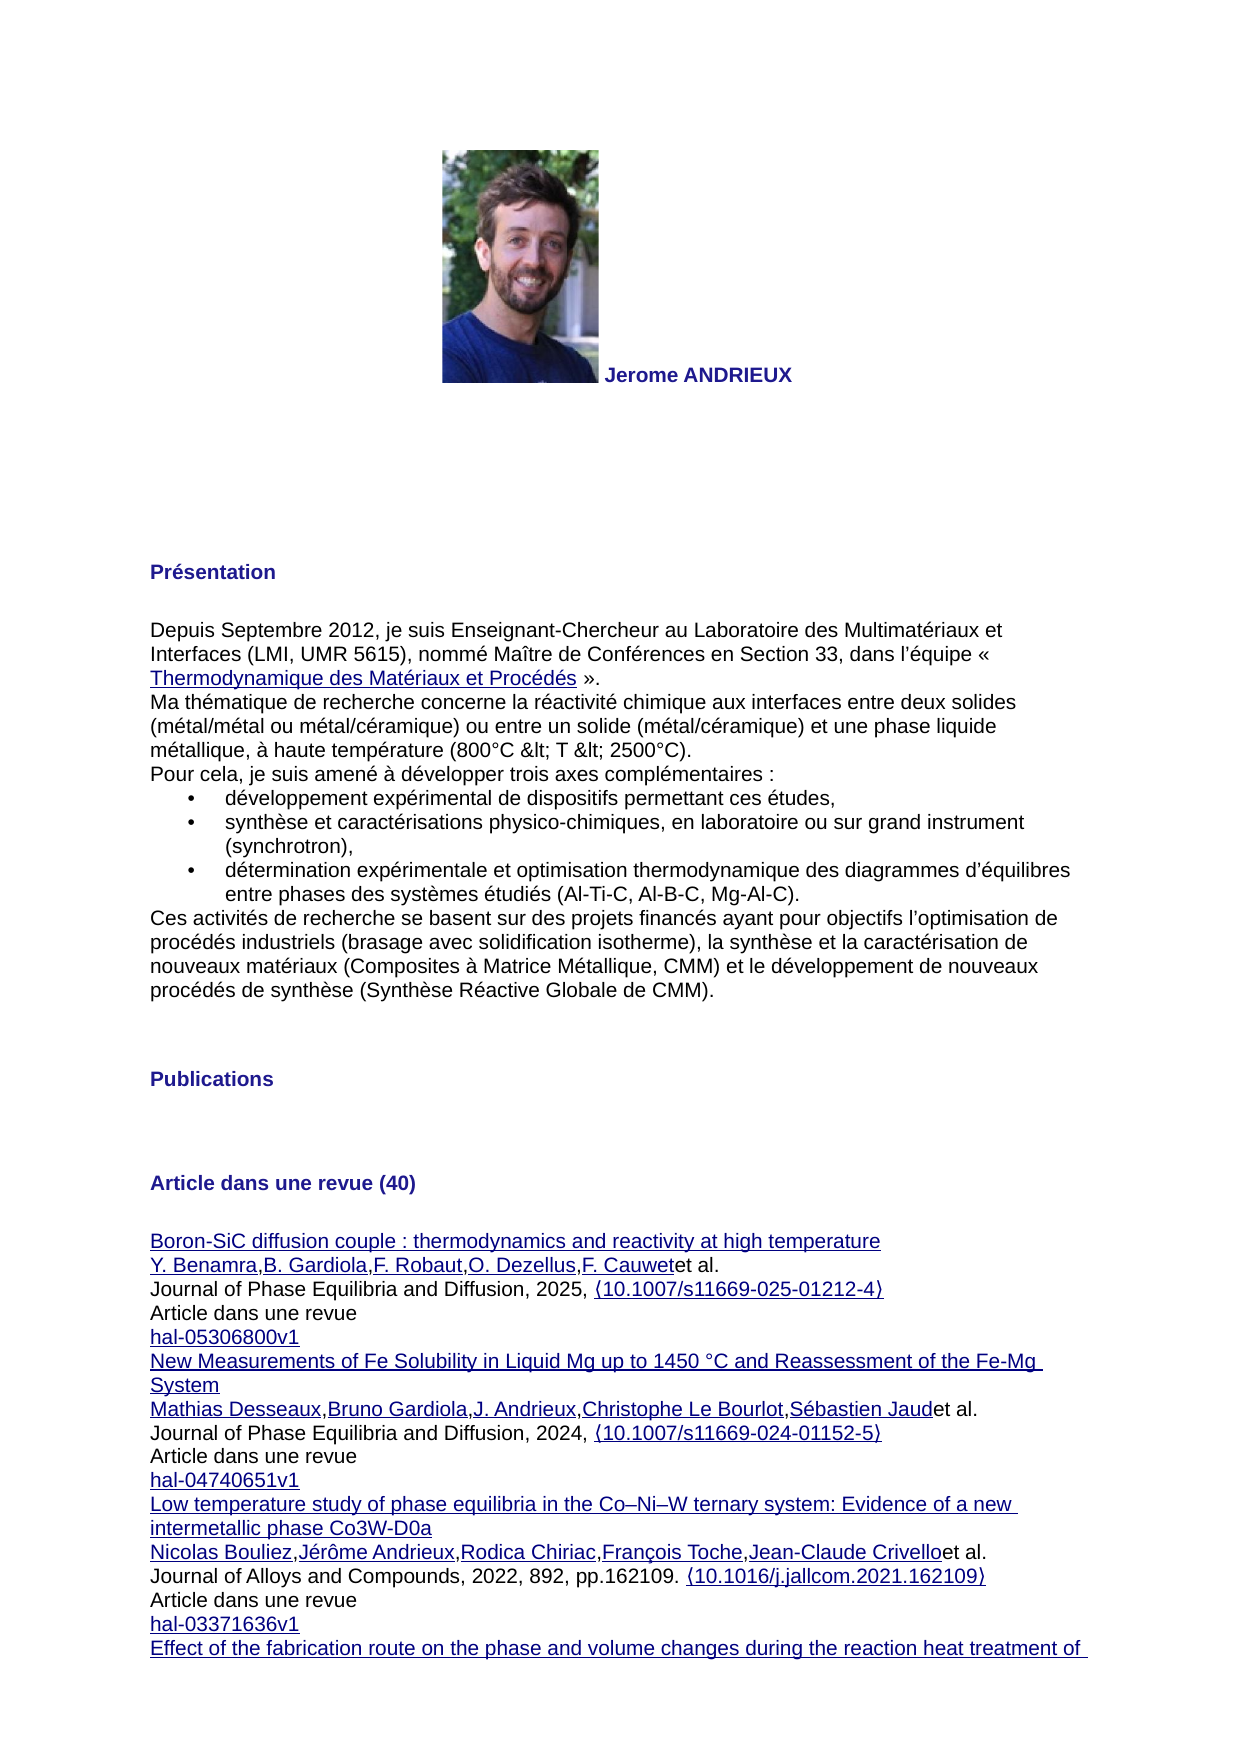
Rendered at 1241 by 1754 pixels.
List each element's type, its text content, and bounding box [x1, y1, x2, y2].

subtitle Ces activités de recherche se basent sur des projets financés ayant pour objectifs l’optimisation de procédés industriels (brasage avec solidification isotherme), la synthèse et la caractérisation de nouveaux matériaux (Composites à Matrice Métallique, CMM) et le développement de nouveaux procédés de synthèse (Synthèse Réactive Globale de CMM). [150, 906, 1090, 1002]
subtitle Jerome ANDRIEUX [150, 150, 1090, 387]
subtitle Article dans une revue (40) [150, 1170, 1090, 1194]
subtitle synthèse et caractérisations physico-chimiques, en laboratoire ou sur grand instrument (synchrotron), [187, 810, 1090, 858]
subtitle Depuis Septembre 2012, je suis Enseignant-Chercheur au Laboratoire des Multimatériaux et Interfaces (LMI, UMR 5615), nommé Maître de Conférences en Section 33, dans l’équipe « Thermodynamique des Matériaux et Procédés ». [150, 618, 1090, 690]
picture [442, 150, 599, 383]
subtitle Présentation [150, 560, 1090, 584]
subtitle Ma thématique de recherche concerne la réactivité chimique aux interfaces entre deux solides (métal/métal ou métal/céramique) ou entre un solide (métal/céramique) et une phase liquide métallique, à haute température (800°C &lt; T &lt; 2500°C). [150, 690, 1090, 762]
subtitle développement expérimental de dispositifs permettant ces études, [187, 786, 1090, 810]
subtitle Publications [150, 1067, 1090, 1091]
table_cell Effect of the fabrication route on the phase and volume changes during the reaction heat treatment of [150, 1636, 1090, 1660]
table_cell New Measurements of Fe Solubility in Liquid Mg up to 1450 °C and Reassessment of the Fe-Mg System Mathias Desseaux,Bruno Gardiola,J. Andrieux,Christophe Le Bourlot,Sébastien Jaudet al. Journal of Phase Equilibria and Diffusion, 2024, ⟨10.1007/s11669-024-01152-5⟩ Article dans une revue hal-04740651v1 [150, 1349, 1090, 1492]
subtitle détermination expérimentale et optimisation thermodynamique des diagrammes d’équilibres entre phases des systèmes étudiés (Al-Ti-C, Al-B-C, Mg-Al-C). [187, 858, 1090, 906]
table_cell Low temperature study of phase equilibria in the Co–Ni–W ternary system: Evidence of a new intermetallic phase Co3W-D0a Nicolas Bouliez,Jérôme Andrieux,Rodica Chiriac,François Toche,Jean-Claude Crivelloet al. Journal of Alloys and Compounds, 2022, 892, pp.162109. ⟨10.1016/j.jallcom.2021.162109⟩ Article dans une revue hal-03371636v1 [150, 1492, 1090, 1636]
table_header Boron-SiC diffusion couple : thermodynamics and reactivity at high temperature Y. Benamra,B. Gardiola,F. Robaut,O. Dezellus,F. Cauwetet al. Journal of Phase Equilibria and Diffusion, 2025, ⟨10.1007/s11669-025-01212-4⟩ Article dans une revue hal-05306800v1 [150, 1229, 1090, 1348]
subtitle Pour cela, je suis amené à développer trois axes complémentaires : [150, 762, 1090, 786]
